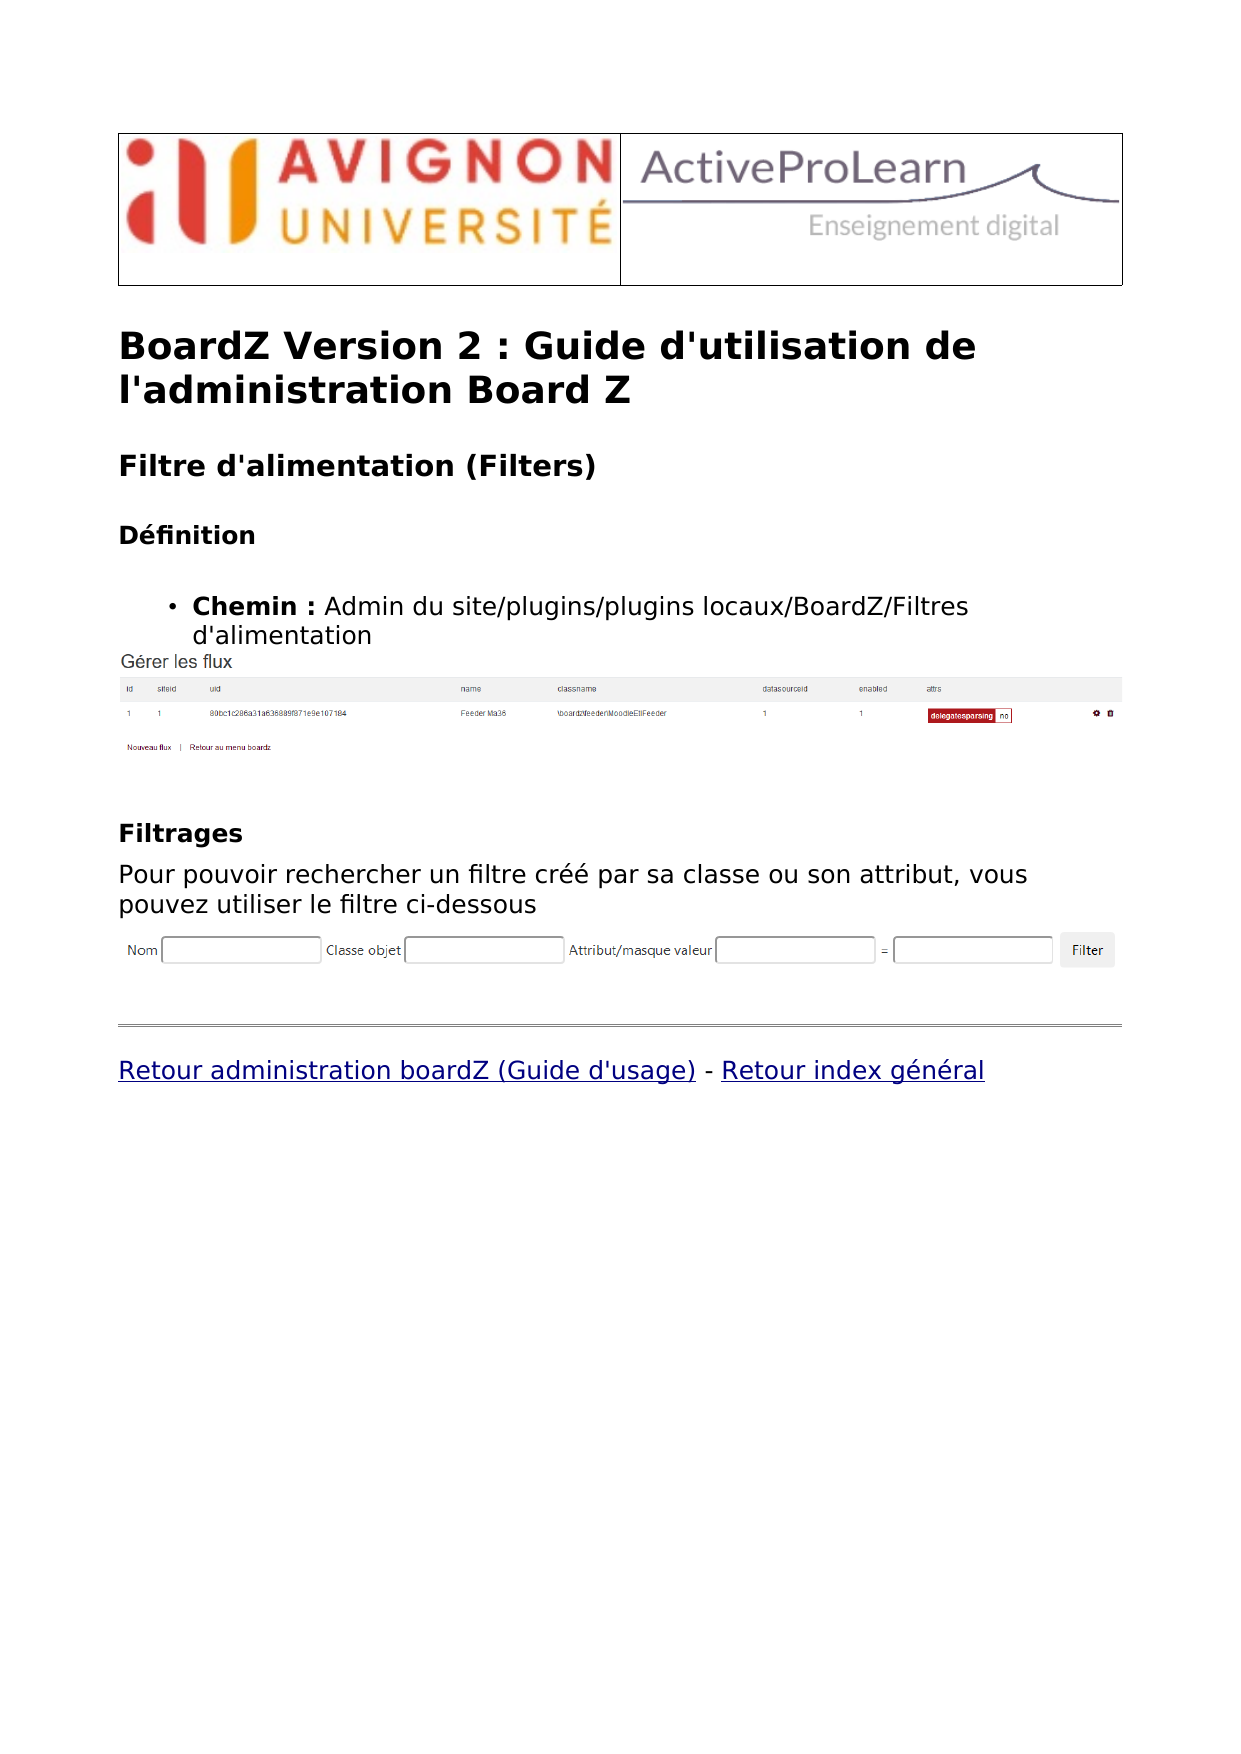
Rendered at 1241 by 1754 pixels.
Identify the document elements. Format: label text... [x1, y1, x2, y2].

list Chemin : Admin du site/plugins/plugins locaux/BoardZ/Filtres d'alimentation [177, 592, 1122, 650]
text Pour pouvoir rechercher un filtre créé par sa classe ou son attribut, vous pouvez utiliser le filtre ci-dessous [118, 861, 1122, 919]
picture [622, 136, 1120, 241]
table_header [119, 134, 620, 285]
picture [121, 136, 618, 253]
subtitle BoardZ Version 2 : Guide d'utilisation de l'administration Board Z [118, 324, 1122, 412]
subtitle Définition [118, 521, 1122, 550]
text Retour administration boardZ (Guide d'usage) - Retour index général [118, 1056, 1122, 1085]
subtitle Filtrages [118, 819, 1122, 848]
subtitle Filtre d'alimentation (Filters) [118, 449, 1122, 483]
table_header [621, 134, 1122, 285]
picture [118, 931, 1123, 968]
picture [118, 650, 1123, 753]
